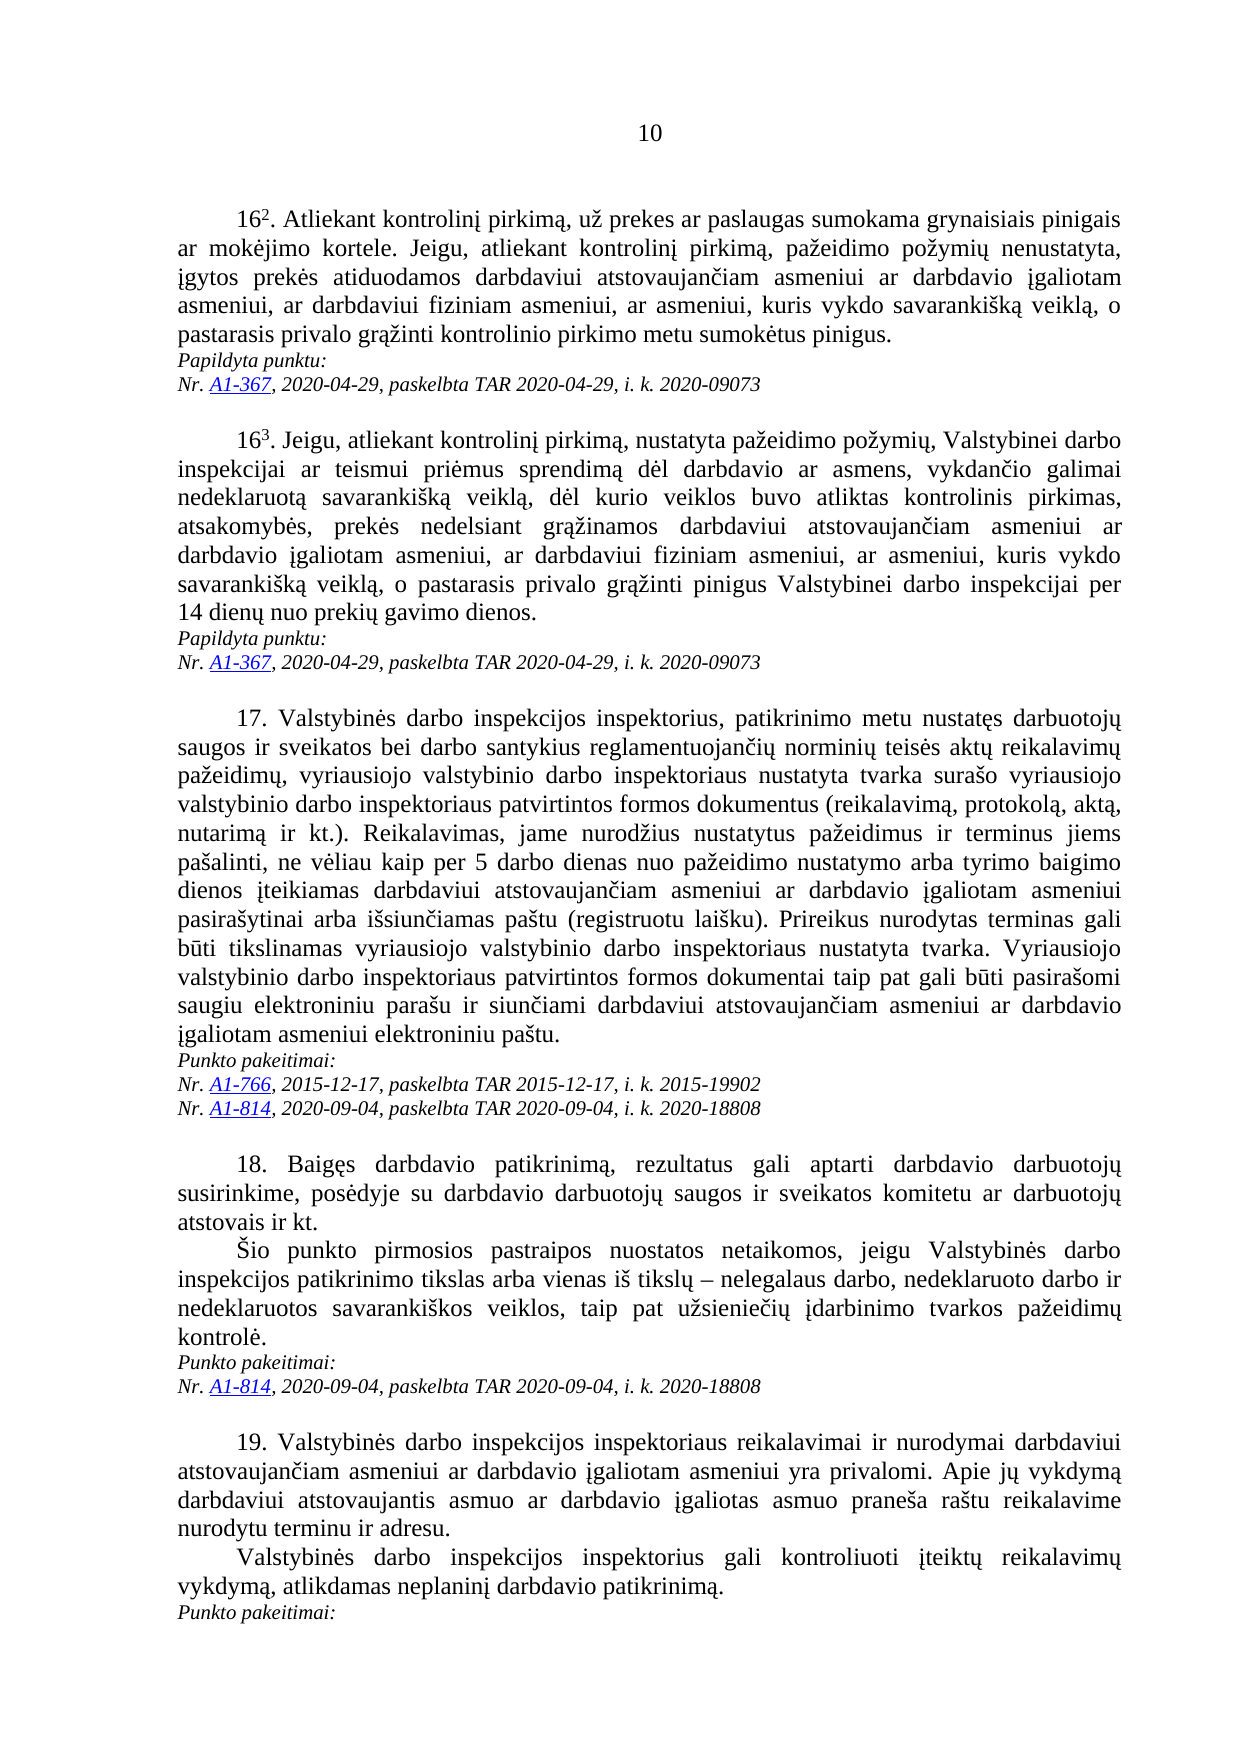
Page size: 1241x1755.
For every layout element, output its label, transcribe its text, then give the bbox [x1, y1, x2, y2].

text 162. Atliekant kontrolinį pirkimą, už prekes ar paslaugas sumokama grynaisiais pinigais ar mokėjimo kortele. Jeigu, atliekant kontrolinį pirkimą, pažeidimo požymių nenustatyta, įgytos prekės atiduodamos darbdaviui atstovaujančiam asmeniui ar darbdavio įgaliotam asmeniui, ar darbdaviui fiziniam asmeniui, ar asmeniui, kuris vykdo savarankišką veiklą, o pastarasis privalo grąžinti kontrolinio pirkimo metu sumokėtus pinigus. [177, 204, 1122, 348]
text Nr. A1-814, 2020-09-04, paskelbta TAR 2020-09-04, i. k. 2020-18808 [177, 1096, 1122, 1120]
text Papildyta punktu: [177, 348, 1122, 372]
text Valstybinės darbo inspekcijos inspektorius gali kontroliuoti įteiktų reikalavimų vykdymą, atlikdamas neplaninį darbdavio patikrinimą. [177, 1542, 1122, 1600]
text 17. Valstybinės darbo inspekcijos inspektorius, patikrinimo metu nustatęs darbuotojų saugos ir sveikatos bei darbo santykius reglamentuojančių norminių teisės aktų reikalavimų pažeidimų, vyriausiojo valstybinio darbo inspektoriaus nustatyta tvarka surašo vyriausiojo valstybinio darbo inspektoriaus patvirtintos formos dokumentus (reikalavimą, protokolą, aktą, nutarimą ir kt.). Reikalavimas, jame nurodžius nustatytus pažeidimus ir terminus jiems pašalinti, ne vėliau kaip per 5 darbo dienas nuo pažeidimo nustatymo arba tyrimo baigimo dienos įteikiamas darbdaviui atstovaujančiam asmeniui ar darbdavio įgaliotam asmeniui pasirašytinai arba išsiunčiamas paštu (registruotu laišku). Prireikus nurodytas terminas gali būti tikslinamas vyriausiojo valstybinio darbo inspektoriaus nustatyta tvarka. Vyriausiojo valstybinio darbo inspektoriaus patvirtintos formos dokumentai taip pat gali būti pasirašomi saugiu elektroniniu parašu ir siunčiami darbdaviui atstovaujančiam asmeniui ar darbdavio įgaliotam asmeniui elektroniniu paštu. [177, 703, 1122, 1048]
text Nr. A1-814, 2020-09-04, paskelbta TAR 2020-09-04, i. k. 2020-18808 [177, 1374, 1122, 1398]
text 19. Valstybinės darbo inspekcijos inspektoriaus reikalavimai ir nurodymai darbdaviui atstovaujančiam asmeniui ar darbdavio įgaliotam asmeniui yra privalomi. Apie jų vykdymą darbdaviui atstovaujantis asmuo ar darbdavio įgaliotas asmuo praneša raštu reikalavime nurodytu terminu ir adresu. [177, 1427, 1122, 1542]
text Nr. A1-766, 2015-12-17, paskelbta TAR 2015-12-17, i. k. 2015-19902 [177, 1072, 1122, 1096]
text 18. Baigęs darbdavio patikrinimą, rezultatus gali aptarti darbdavio darbuotojų susirinkime, posėdyje su darbdavio darbuotojų saugos ir sveikatos komitetu ar darbuotojų atstovais ir kt. [177, 1149, 1122, 1235]
text Šio punkto pirmosios pastraipos nuostatos netaikomos, jeigu Valstybinės darbo inspekcijos patikrinimo tikslas arba vienas iš tikslų – nelegalaus darbo, nedeklaruoto darbo ir nedeklaruotos savarankiškos veiklos, taip pat užsieniečių įdarbinimo tvarkos pažeidimų kontrolė. [177, 1235, 1122, 1350]
text Punkto pakeitimai: [177, 1350, 1122, 1374]
text Punkto pakeitimai: [177, 1600, 1122, 1624]
text Punkto pakeitimai: [177, 1048, 1122, 1072]
text 163. Jeigu, atliekant kontrolinį pirkimą, nustatyta pažeidimo požymių, Valstybinei darbo inspekcijai ar teismui priėmus sprendimą dėl darbdavio ar asmens, vykdančio galimai nedeklaruotą savarankišką veiklą, dėl kurio veiklos buvo atliktas kontrolinis pirkimas, atsakomybės, prekės nedelsiant grąžinamos darbdaviui atstovaujančiam asmeniui ar darbdavio įgaliotam asmeniui, ar darbdaviui fiziniam asmeniui, ar asmeniui, kuris vykdo savarankišką veiklą, o pastarasis privalo grąžinti pinigus Valstybinei darbo inspekcijai per 14 dienų nuo prekių gavimo dienos. [177, 425, 1122, 626]
text Papildyta punktu: [177, 626, 1122, 650]
text Nr. A1-367, 2020-04-29, paskelbta TAR 2020-04-29, i. k. 2020-09073 [177, 650, 1122, 674]
text Nr. A1-367, 2020-04-29, paskelbta TAR 2020-04-29, i. k. 2020-09073 [177, 372, 1122, 396]
